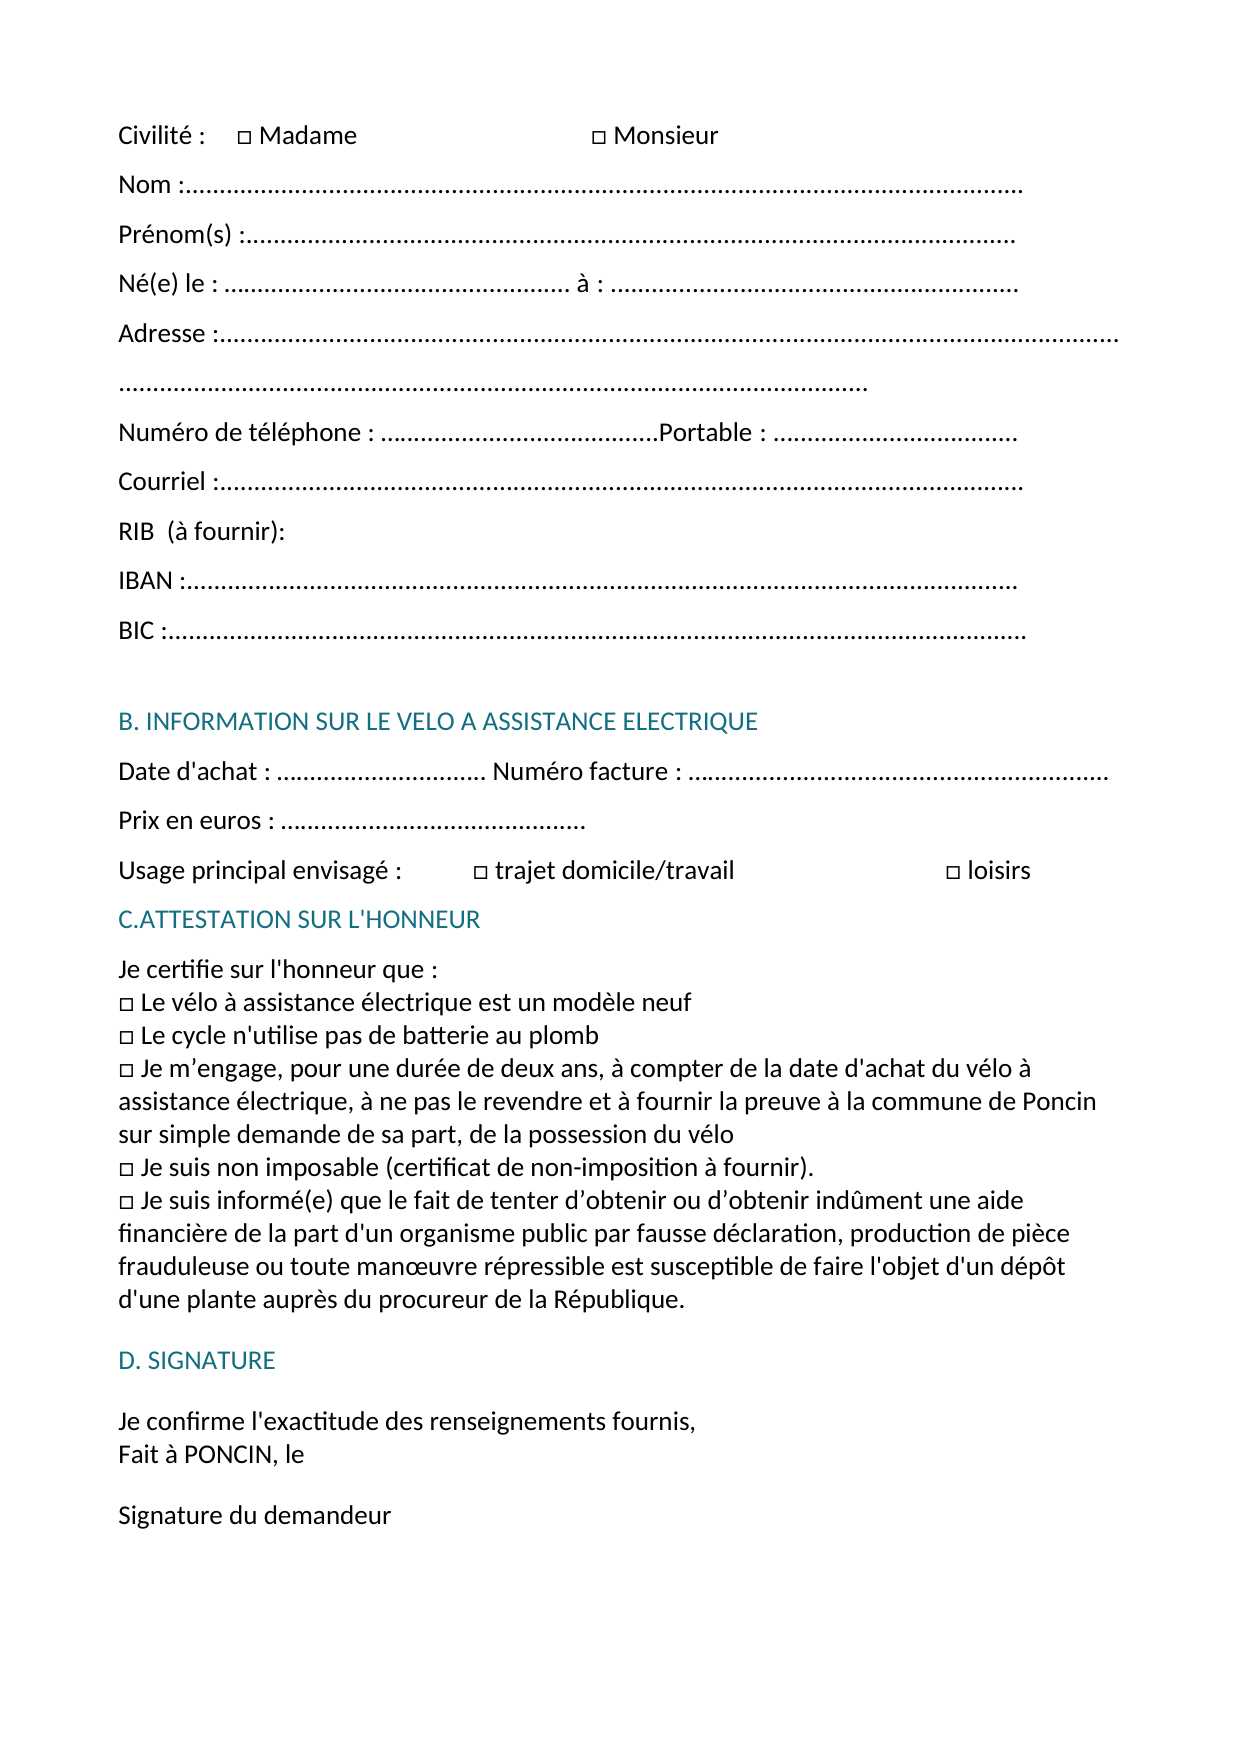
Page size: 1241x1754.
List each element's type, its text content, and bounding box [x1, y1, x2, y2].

text Date d'achat : …............................ Numéro facture : …........................................................... [118, 754, 1122, 787]
text □ Je suis non imposable (certificat de non-imposition à fournir). [118, 1150, 1122, 1183]
text Nom :........................................................................................................................... [118, 168, 1122, 201]
text Né(e) le : …................................................ à : ............................................................ [118, 267, 1122, 299]
text D. SIGNATURE [118, 1343, 1122, 1376]
text □ Le vélo à assistance électrique est un modèle neuf [118, 985, 1122, 1018]
text Adresse :.................................................................................................................................................................................................................................................. [118, 316, 1122, 398]
text RIB (à fournir): [118, 514, 1122, 547]
text Prix en euros : ….......................................... [118, 803, 1122, 836]
text C.ATTESTATION SUR L'HONNEUR [118, 902, 1122, 935]
text Usage principal envisagé : □ trajet domicile/travail □ loisirs [118, 853, 1122, 886]
text □ Je m’engage, pour une durée de deux ans, à compter de la date d'achat du vélo à assistance électrique, à ne pas le revendre et à fournir la preuve à la commune de Poncin sur simple demande de sa part, de la possession du vélo [118, 1051, 1122, 1150]
text Fait à PONCIN, le [118, 1437, 1122, 1470]
text □ Le cycle n'utilise pas de batterie au plomb [118, 1018, 1122, 1051]
text Signature du demandeur [118, 1498, 1122, 1531]
text B. INFORMATION SUR LE VELO A ASSISTANCE ELECTRIQUE [118, 704, 1122, 737]
text Je confirme l'exactitude des renseignements fournis, [118, 1404, 1122, 1437]
text IBAN :.......................................................................................................................... [118, 563, 1122, 596]
text Numéro de téléphone : …......................................Portable : .................................... [118, 415, 1122, 448]
text Civilité : □ Madame □ Monsieur [118, 118, 1122, 151]
text Courriel :...................................................................................................................... [118, 464, 1122, 497]
text Je certifie sur l'honneur que : [118, 952, 1122, 985]
text BIC :.............................................................................................................................. [118, 613, 1122, 646]
text □ Je suis informé(e) que le fait de tenter d’obtenir ou d’obtenir indûment une aide financière de la part d'un organisme public par fausse déclaration, production de pièce frauduleuse ou toute manœuvre répressible est susceptible de faire l'objet d'un dépôt d'une plante auprès du procureur de la République. [118, 1183, 1122, 1315]
text Prénom(s) :................................................................................................................. [118, 217, 1122, 250]
